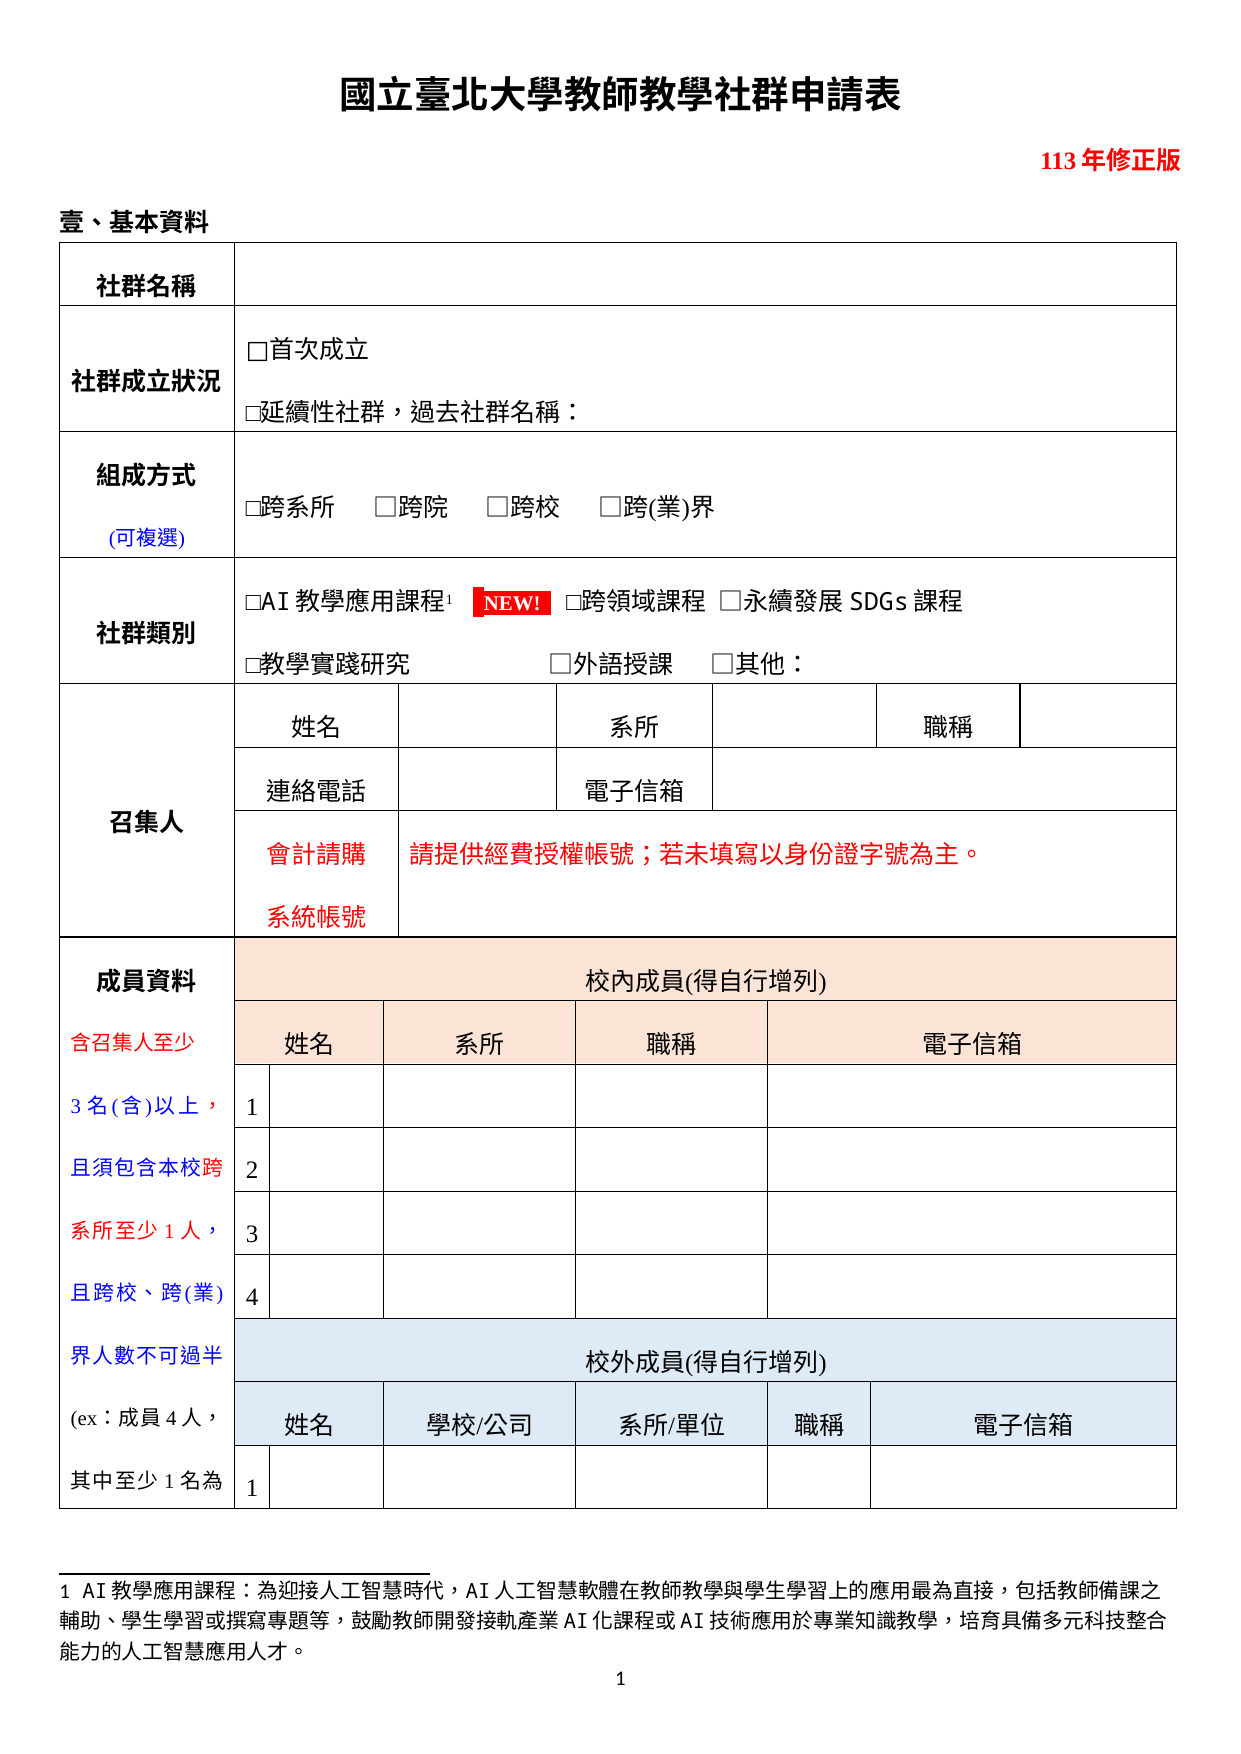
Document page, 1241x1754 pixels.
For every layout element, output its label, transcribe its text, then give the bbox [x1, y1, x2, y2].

table_cell [384, 1128, 575, 1191]
table_cell [270, 1128, 383, 1191]
table_header [235, 243, 1176, 305]
table_cell [768, 1446, 870, 1508]
table_cell [270, 1065, 383, 1127]
table_cell [768, 1065, 1176, 1127]
table_cell 電子信箱 [768, 1001, 1176, 1063]
table_cell [384, 1255, 575, 1318]
table_cell 職稱 [576, 1001, 767, 1063]
table_cell 1 [235, 1065, 269, 1127]
table_cell 3 [235, 1192, 269, 1254]
table_cell 成員資料 含召集人至少 3名(含)以上，且須包含本校跨系所至少1人，且跨校、跨(業)界人數不可過半(ex：成員4人，其中至少1名為校內跨系所教師，且跨校跨業界最多只能2人) [60, 938, 234, 1508]
table_cell [270, 1255, 383, 1318]
table_cell 職稱 [877, 684, 1019, 747]
table_cell □跨系所 □跨院 □跨校 □跨(業)界 [235, 432, 1176, 557]
table_cell [768, 1192, 1176, 1254]
table_cell 系所 [384, 1001, 575, 1063]
table_cell 職稱 [768, 1382, 870, 1445]
table_cell 系所 [557, 684, 712, 747]
table_cell 姓名 [235, 684, 398, 747]
text 壹、基本資料 [59, 179, 1181, 242]
table_cell [871, 1446, 1176, 1508]
table_cell [384, 1065, 575, 1127]
table_cell [768, 1255, 1176, 1318]
table_cell 請提供經費授權帳號；若未填寫以身份證字號為主。 [399, 811, 1176, 936]
table_header 社群名稱 [60, 243, 234, 305]
table_cell 社群類別 [60, 558, 234, 683]
table_cell [576, 1128, 767, 1191]
table_cell 會計請購 系統帳號 [235, 811, 398, 936]
table_cell 連絡電話 [235, 748, 398, 810]
table_cell 組成方式 (可複選) [60, 432, 234, 557]
table_cell [576, 1446, 767, 1508]
table_cell [1021, 684, 1176, 747]
table_cell □AI教學應用課程 NEW! □跨領域課程 □永續發展SDGs課程 □教學實踐研究 □外語授課 □其他： [235, 558, 1176, 683]
table_cell [399, 684, 556, 747]
table_cell [384, 1192, 575, 1254]
table_cell [576, 1192, 767, 1254]
text 國立臺北大學教師教學社群申請表 [59, 75, 1181, 117]
table_cell [270, 1192, 383, 1254]
table_cell 電子信箱 [557, 748, 712, 810]
table_cell [768, 1128, 1176, 1191]
table_cell 系所/單位 [576, 1382, 767, 1445]
table_cell □首次成立 □延續性社群，過去社群名稱： [235, 306, 1176, 431]
table_cell [576, 1255, 767, 1318]
table_cell 1 [235, 1446, 269, 1508]
table_cell 召集人 [60, 684, 234, 936]
table_cell 姓名 [235, 1382, 383, 1445]
table_cell [713, 748, 1176, 810]
table_cell 校外成員(得自行增列) [235, 1319, 1176, 1381]
table_cell [399, 748, 556, 810]
table_cell 學校/公司 [384, 1382, 575, 1445]
table_cell 校內成員(得自行增列) [235, 938, 1176, 1000]
table_cell 2 [235, 1128, 269, 1191]
text 113年修正版 [59, 117, 1181, 179]
table_cell [270, 1446, 383, 1508]
table_cell 姓名 [235, 1001, 383, 1063]
table_cell 4 [235, 1255, 269, 1318]
table_cell [384, 1446, 575, 1508]
table_cell 社群成立狀況 [60, 306, 234, 431]
table_cell 電子信箱 [871, 1382, 1176, 1445]
table_cell [576, 1065, 767, 1127]
table_cell [713, 684, 876, 747]
